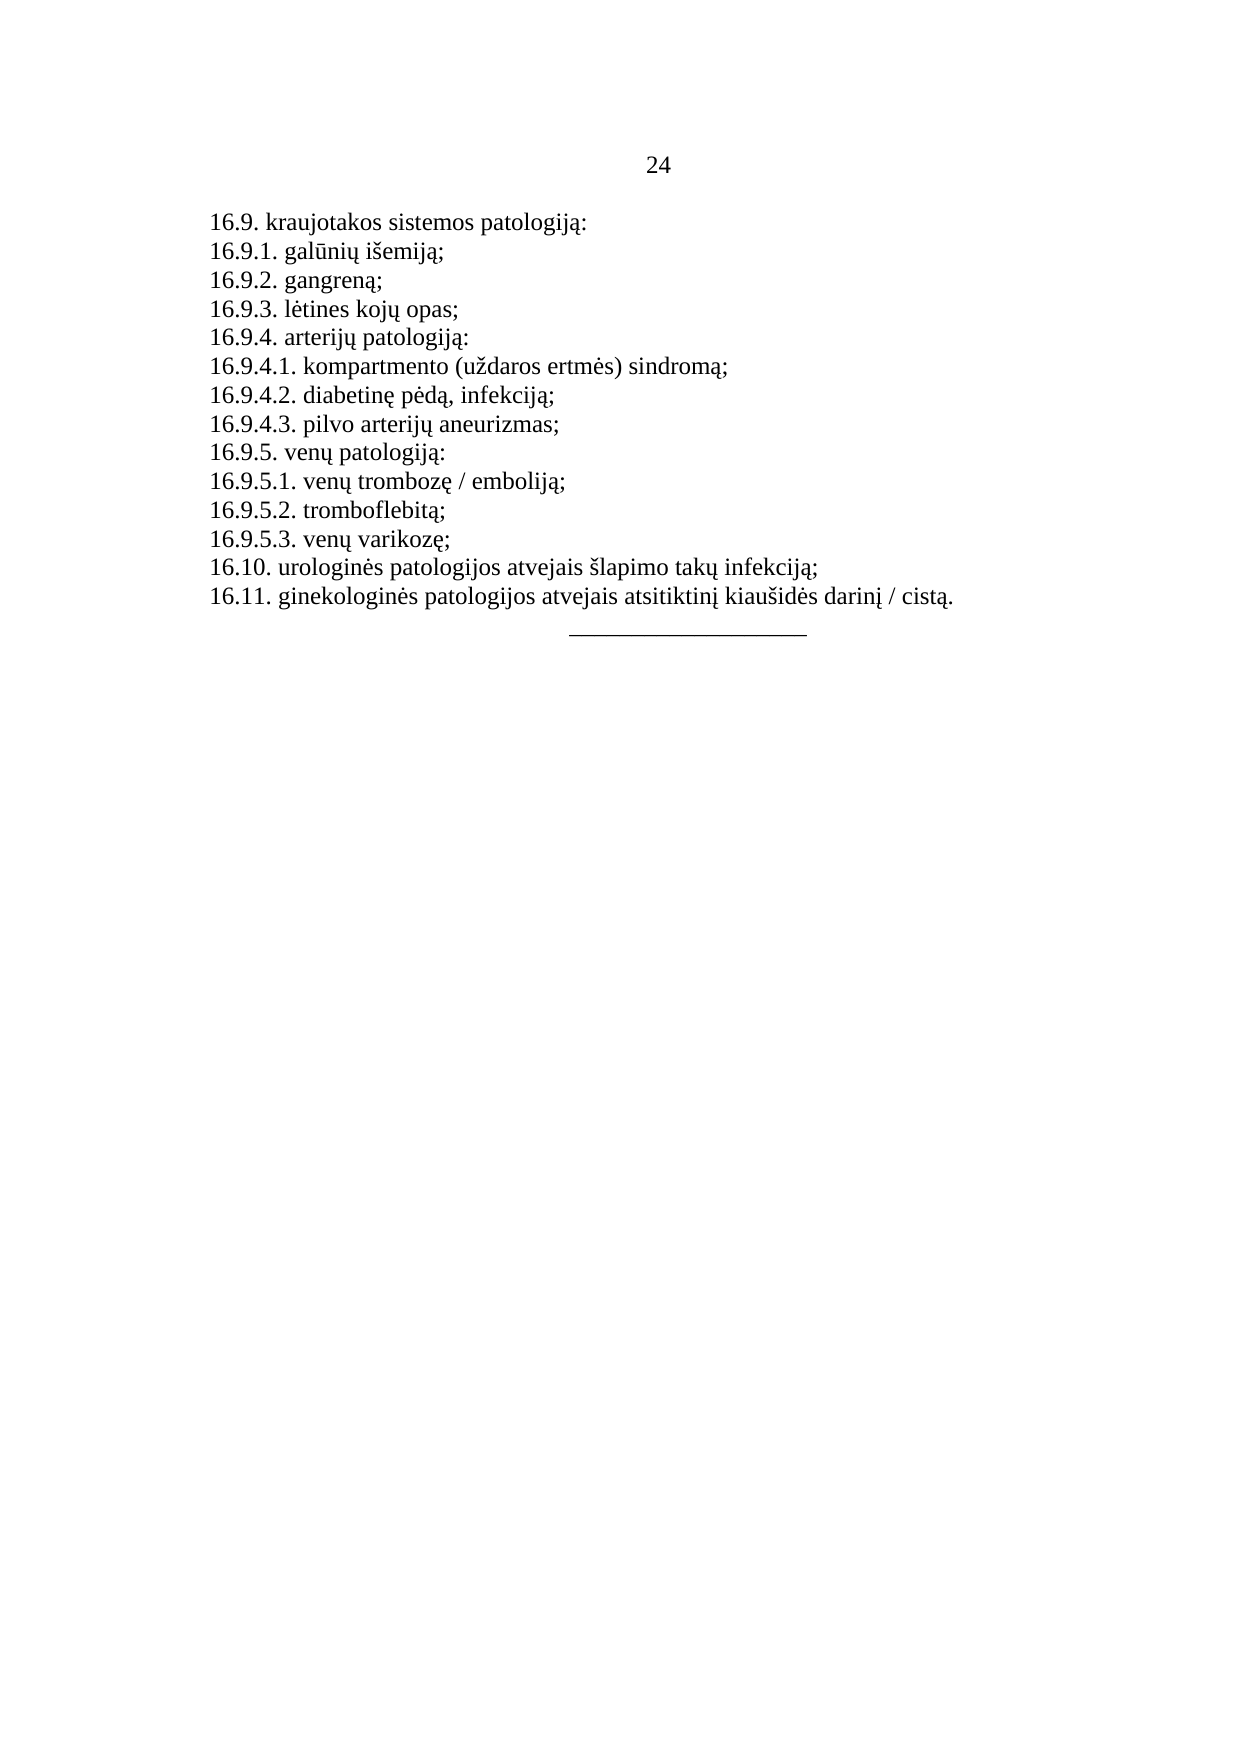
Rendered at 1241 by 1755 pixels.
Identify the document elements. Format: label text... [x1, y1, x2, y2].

text 16.11. ginekologinės patologijos atvejais atsitiktinį kiaušidės darinį / cistą. [150, 581, 1167, 610]
text ___________________ [150, 610, 1167, 639]
text 16.9.5.1. venų trombozę / emboliją; [150, 466, 1167, 495]
text 16.9.4.2. diabetinę pėdą, infekciją; [150, 380, 1167, 409]
text 16.9.5. venų patologiją: [150, 437, 1167, 466]
text 16.9.1. galūnių išemiją; [150, 236, 1167, 265]
text 16.9.3. lėtines kojų opas; [150, 294, 1167, 322]
text 16.10. urologinės patologijos atvejais šlapimo takų infekciją; [150, 552, 1167, 581]
text 16.9. kraujotakos sistemos patologiją: [150, 207, 1167, 236]
text 16.9.5.2. tromboflebitą; [150, 495, 1167, 524]
text 16.9.4.1. kompartmento (uždaros ertmės) sindromą; [150, 351, 1167, 380]
text 16.9.4. arterijų patologiją: [150, 322, 1167, 351]
text 16.9.2. gangreną; [150, 265, 1167, 294]
text 16.9.4.3. pilvo arterijų aneurizmas; [150, 409, 1167, 437]
text 16.9.5.3. venų varikozę; [150, 524, 1167, 552]
